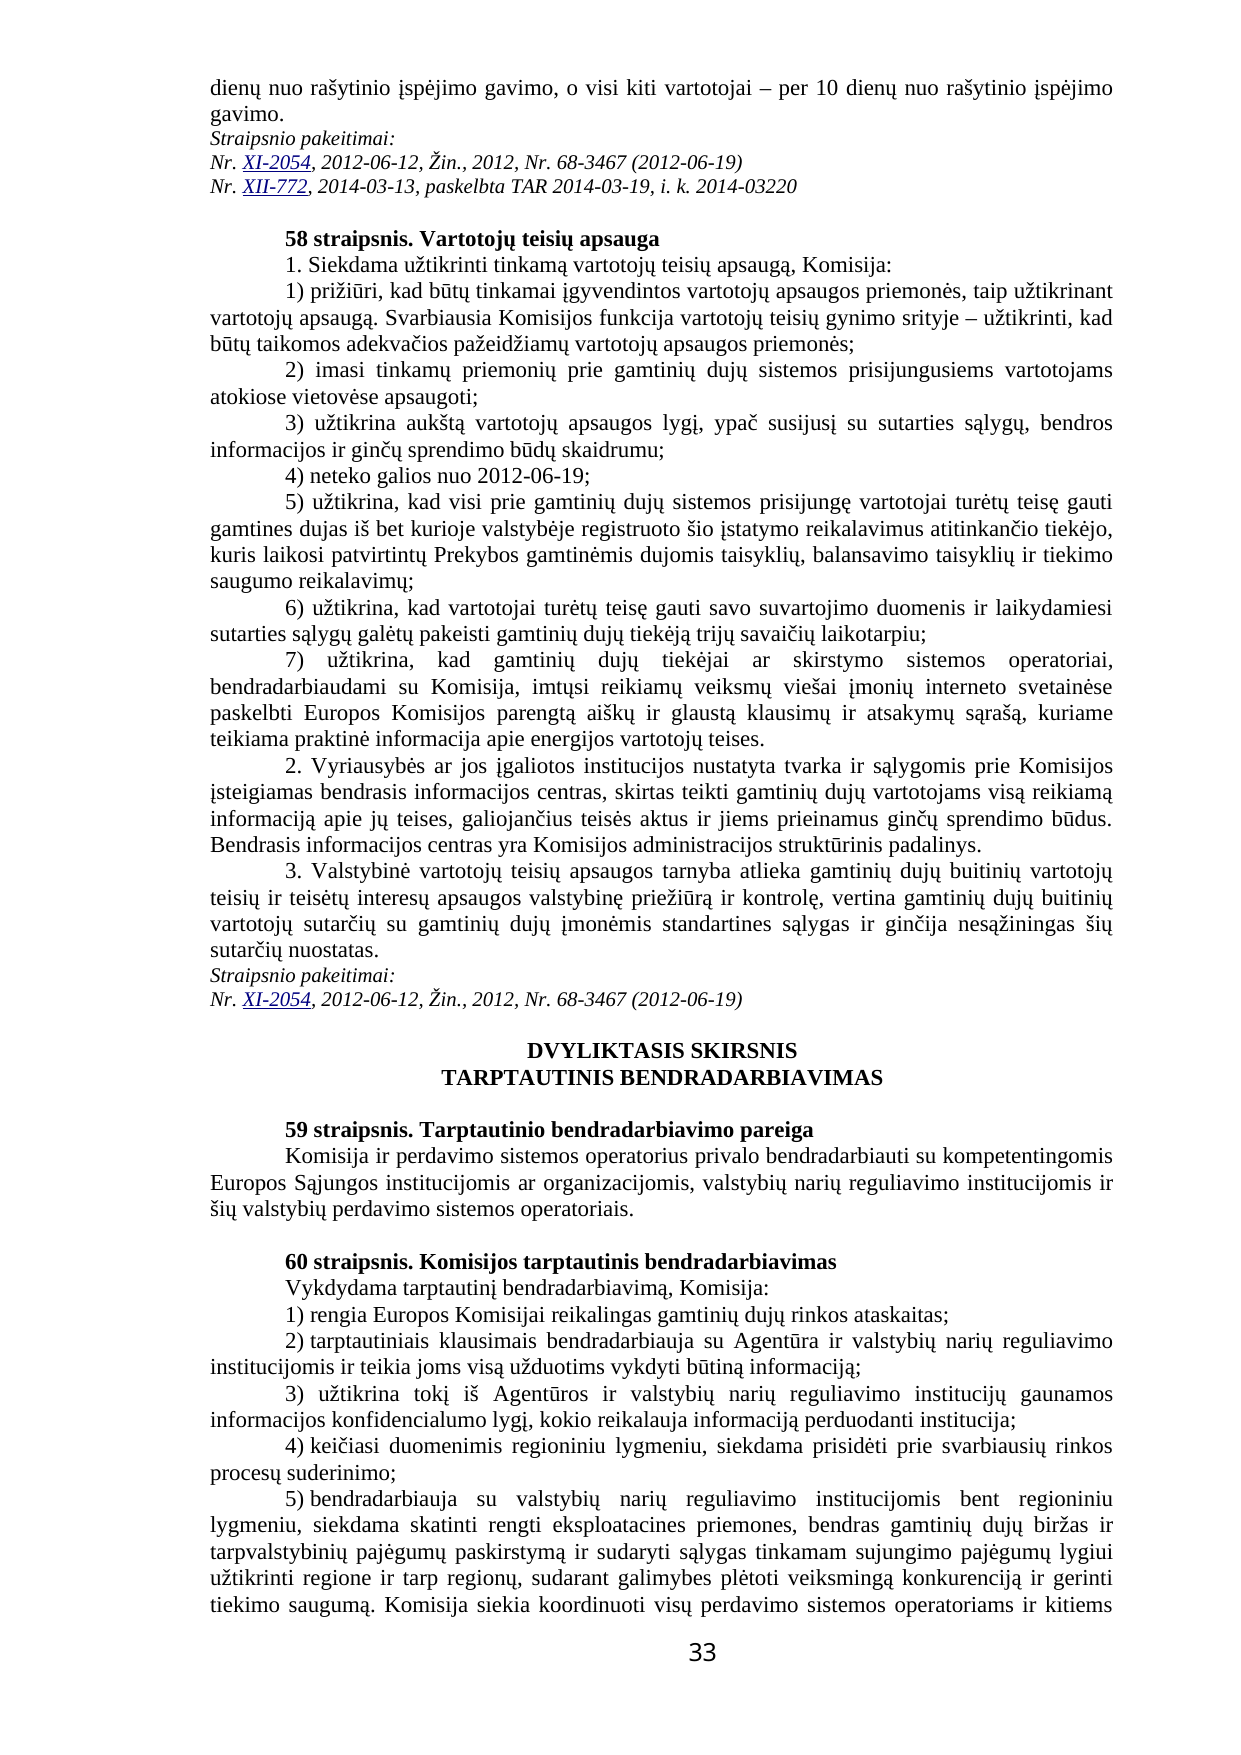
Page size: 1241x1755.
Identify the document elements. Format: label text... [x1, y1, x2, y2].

text 2. Vyriausybės ar jos įgaliotos institucijos nustatyta tvarka ir sąlygomis prie Komisijos įsteigiamas bendrasis informacijos centras, skirtas teikti gamtinių dujų vartotojams visą reikiamą informaciją apie jų teises, galiojančius teisės aktus ir jiems prieinamus ginčų sprendimo būdus. Bendrasis informacijos centras yra Komisijos administracijos struktūrinis padalinys. [210, 752, 1114, 857]
text 4) neteko galios nuo 2012-06-19; [210, 462, 1114, 488]
text 3. Valstybinė vartotojų teisių apsaugos tarnyba atlieka gamtinių dujų buitinių vartotojų teisių ir teisėtų interesų apsaugos valstybinę priežiūrą ir kontrolę, vertina gamtinių dujų buitinių vartotojų sutarčių su gamtinių dujų įmonėmis standartines sąlygas ir ginčija nesąžiningas šių sutarčių nuostatas. [210, 857, 1114, 963]
text Nr. XI-2054, 2012-06-12, Žin., 2012, Nr. 68-3467 (2012-06-19) [210, 987, 1120, 1011]
text Straipsnio pakeitimai: [210, 126, 1120, 150]
text 7) užtikrina, kad gamtinių dujų tiekėjai ar skirstymo sistemos operatoriai, bendradarbiaudami su Komisija, imtųsi reikiamų veiksmų viešai įmonių interneto svetainėse paskelbti Europos Komisijos parengtą aiškų ir glaustą klausimų ir atsakymų sąrašą, kuriame teikiama praktinė informacija apie energijos vartotojų teises. [210, 646, 1114, 752]
text 58 straipsnis. Vartotojų teisių apsauga [210, 225, 1114, 251]
text 6) užtikrina, kad vartotojai turėtų teisę gauti savo suvartojimo duomenis ir laikydamiesi sutarties sąlygų galėtų pakeisti gamtinių dujų tiekėją trijų savaičių laikotarpiu; [210, 594, 1114, 646]
text Nr. XII-772, 2014-03-13, paskelbta TAR 2014-03-19, i. k. 2014-03220 [210, 174, 1120, 198]
text 3) užtikrina tokį iš Agentūros ir valstybių narių reguliavimo institucijų gaunamos informacijos konfidencialumo lygį, kokio reikalauja informaciją perduodanti institucija; [210, 1380, 1114, 1432]
text dienų nuo rašytinio įspėjimo gavimo, o visi kiti vartotojai – per 10 dienų nuo rašytinio įspėjimo gavimo. [210, 73, 1114, 126]
text 1) rengia Europos Komisijai reikalingas gamtinių dujų rinkos ataskaitas; [210, 1301, 1114, 1327]
text 1) prižiūri, kad būtų tinkamai įgyvendintos vartotojų apsaugos priemonės, taip užtikrinant vartotojų apsaugą. Svarbiausia Komisijos funkcija vartotojų teisių gynimo srityje – užtikrinti, kad būtų taikomos adekvačios pažeidžiamų vartotojų apsaugos priemonės; [210, 277, 1114, 357]
text 5) bendradarbiauja su valstybių narių reguliavimo institucijomis bent regioniniu lygmeniu, siekdama skatinti rengti eksploatacines priemones, bendras gamtinių dujų biržas ir tarpvalstybinių pajėgumų paskirstymą ir sudaryti sąlygas tinkamam sujungimo pajėgumų lygiui užtikrinti regione ir tarp regionų, sudarant galimybes plėtoti veiksmingą konkurenciją ir gerinti tiekimo saugumą. Komisija siekia koordinuoti visų perdavimo sistemos operatoriams ir kitiems [210, 1485, 1114, 1617]
text Komisija ir perdavimo sistemos operatorius privalo bendradarbiauti su kompetentingomis Europos Sąjungos institucijomis ar organizacijomis, valstybių narių reguliavimo institucijomis ir šių valstybių perdavimo sistemos operatoriais. [210, 1143, 1114, 1222]
text 2) tarptautiniais klausimais bendradarbiauja su Agentūra ir valstybių narių reguliavimo institucijomis ir teikia joms visą užduotims vykdyti būtiną informaciją; [210, 1327, 1114, 1380]
text 60 straipsnis. Komisijos tarptautinis bendradarbiavimas [210, 1248, 1114, 1274]
text 2) imasi tinkamų priemonių prie gamtinių dujų sistemos prisijungusiems vartotojams atokiose vietovėse apsaugoti; [210, 357, 1114, 409]
text Straipsnio pakeitimai: [210, 963, 1120, 987]
text 1. Siekdama užtikrinti tinkamą vartotojų teisių apsaugą, Komisija: [210, 251, 1114, 277]
text Nr. XI-2054, 2012-06-12, Žin., 2012, Nr. 68-3467 (2012-06-19) [210, 150, 1120, 174]
text Vykdydama tarptautinį bendradarbiavimą, Komisija: [210, 1274, 1114, 1301]
text DVYLIKTASIS SKIRSNIS [210, 1037, 1114, 1063]
text 5) užtikrina, kad visi prie gamtinių dujų sistemos prisijungę vartotojai turėtų teisę gauti gamtines dujas iš bet kurioje valstybėje registruoto šio įstatymo reikalavimus atitinkančio tiekėjo, kuris laikosi patvirtintų Prekybos gamtinėmis dujomis taisyklių, balansavimo taisyklių ir tiekimo saugumo reikalavimų; [210, 488, 1114, 594]
text 3) užtikrina aukštą vartotojų apsaugos lygį, ypač susijusį su sutarties sąlygų, bendros informacijos ir ginčų sprendimo būdų skaidrumu; [210, 409, 1114, 462]
text 4) keičiasi duomenimis regioniniu lygmeniu, siekdama prisidėti prie svarbiausių rinkos procesų suderinimo; [210, 1432, 1114, 1485]
text 59 straipsnis. Tarptautinio bendradarbiavimo pareiga [210, 1116, 1114, 1143]
text TARPTAUTINIS BENDRADARBIAVIMAS [210, 1063, 1114, 1090]
